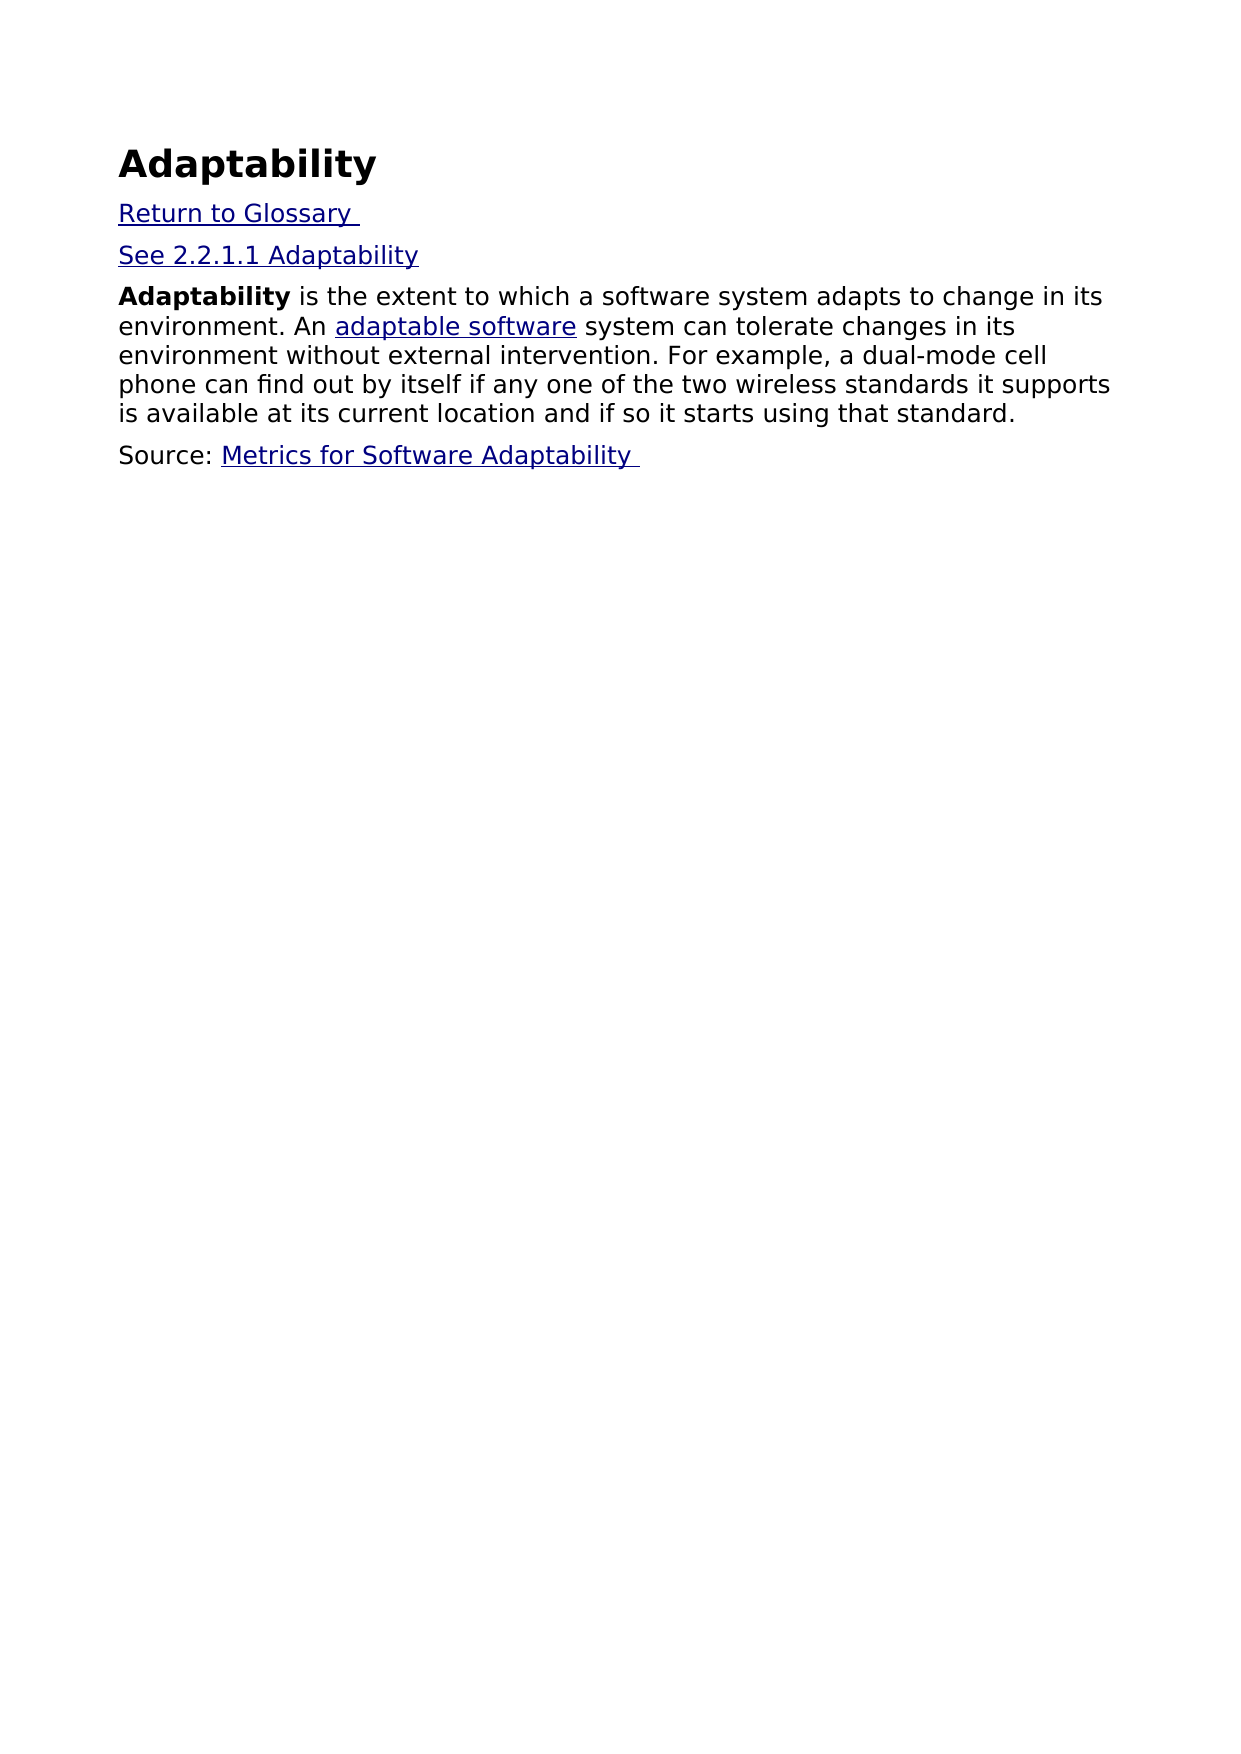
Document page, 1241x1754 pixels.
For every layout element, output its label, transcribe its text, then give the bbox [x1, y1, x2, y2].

text Adaptability is the extent to which a software system adapts to change in its environment. An adaptable software system can tolerate changes in its environment without external intervention. For example, a dual-mode cell phone can find out by itself if any one of the two wireless standards it supports is available at its current location and if so it starts using that standard. [118, 283, 1122, 428]
text Return to Glossary [118, 199, 1122, 228]
text Source: Metrics for Software Adaptability [118, 441, 1122, 470]
subtitle Adaptability [118, 143, 1122, 187]
text See 2.2.1.1 Adaptability [118, 241, 1122, 270]
